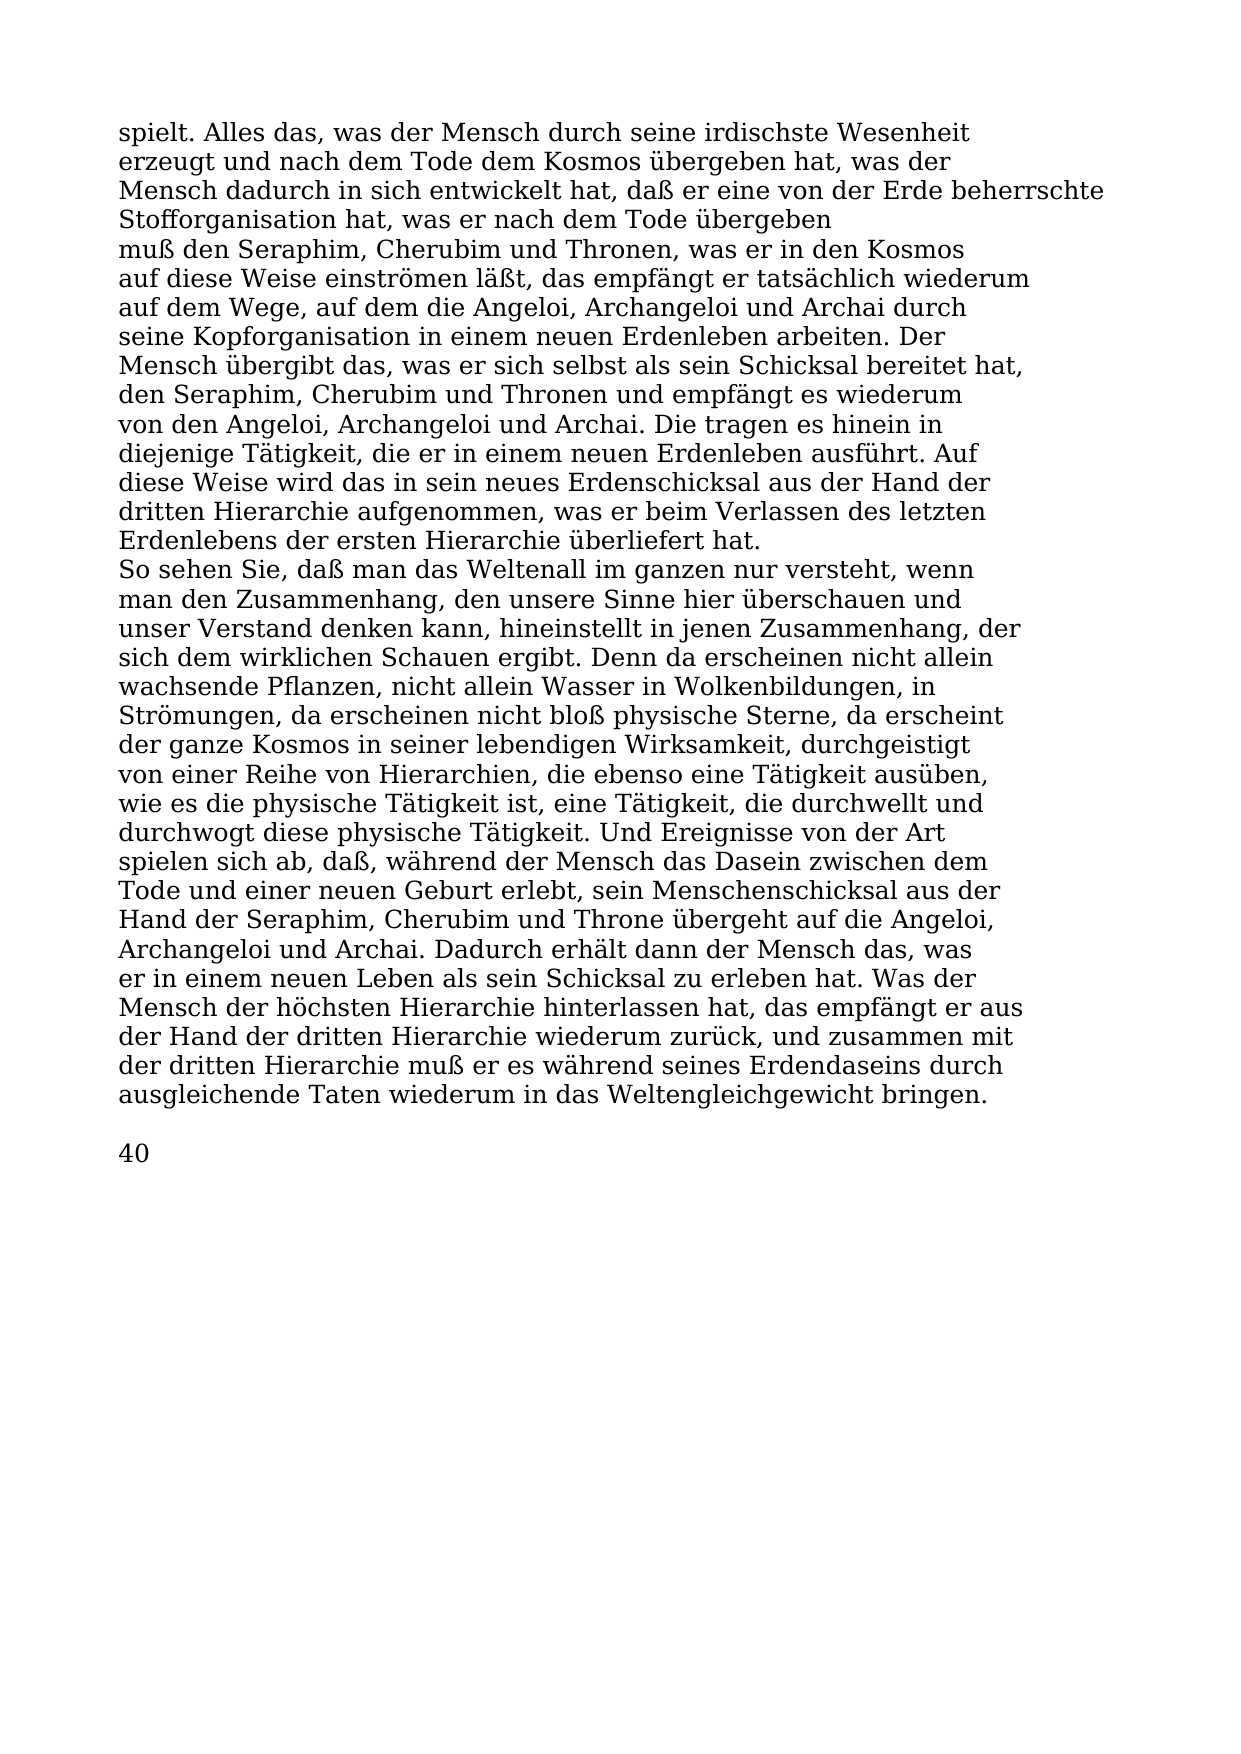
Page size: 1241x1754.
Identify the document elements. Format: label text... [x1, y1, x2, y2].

text Tode und einer neuen Geburt erlebt, sein Menschenschicksal aus der [118, 876, 1122, 906]
text der dritten Hierarchie muß er es während seines Erdendaseins durch [118, 1051, 1122, 1081]
text diejenige Tätigkeit, die er in einem neuen Erdenleben ausführt. Auf [118, 439, 1122, 468]
text der Hand der dritten Hierarchie wiederum zurück, und zusammen mit [118, 1022, 1122, 1051]
text der ganze Kosmos in seiner lebendigen Wirksamkeit, durchgeistigt [118, 731, 1122, 760]
text erzeugt und nach dem Tode dem Kosmos übergeben hat, was der [118, 147, 1122, 176]
text muß den Seraphim, Cherubim und Thronen, was er in den Kosmos [118, 235, 1122, 264]
text von den Angeloi, Archangeloi und Archai. Die tragen es hinein in [118, 410, 1122, 439]
text spielen sich ab, daß, während der Mensch das Dasein zwischen dem [118, 847, 1122, 876]
text 40 [118, 1139, 1122, 1168]
text von einer Reihe von Hierarchien, die ebenso eine Tätigkeit ausüben, [118, 760, 1122, 789]
text Hand der Seraphim, Cherubim und Throne übergeht auf die Angeloi, [118, 906, 1122, 935]
text wachsende Pflanzen, nicht allein Wasser in Wolkenbildungen, in [118, 672, 1122, 701]
text wie es die physische Tätigkeit ist, eine Tätigkeit, die durchwellt und [118, 789, 1122, 818]
text sich dem wirklichen Schauen ergibt. Denn da erscheinen nicht allein [118, 643, 1122, 672]
text Strömungen, da erscheinen nicht bloß physische Sterne, da erscheint [118, 701, 1122, 731]
text dritten Hierarchie aufgenommen, was er beim Verlassen des letzten [118, 497, 1122, 526]
text Archangeloi und Archai. Dadurch erhält dann der Mensch das, was [118, 935, 1122, 964]
text Mensch dadurch in sich entwickelt hat, daß er eine von der Erde beherrschte Stofforganisation hat, was er nach dem Tode übergeben [118, 176, 1122, 235]
text unser Verstand denken kann, hineinstellt in jenen Zusammenhang, der [118, 614, 1122, 643]
text So sehen Sie, daß man das Weltenall im ganzen nur versteht, wenn [118, 556, 1122, 585]
text spielt. Alles das, was der Mensch durch seine irdischste Wesenheit [118, 118, 1122, 147]
text Mensch übergibt das, was er sich selbst als sein Schicksal bereitet hat, [118, 351, 1122, 381]
text auf diese Weise einströmen läßt, das empfängt er tatsächlich wiederum [118, 264, 1122, 293]
text diese Weise wird das in sein neues Erdenschicksal aus der Hand der [118, 468, 1122, 497]
text auf dem Wege, auf dem die Angeloi, Archangeloi und Archai durch [118, 293, 1122, 322]
text er in einem neuen Leben als sein Schicksal zu erleben hat. Was der [118, 964, 1122, 993]
text den Seraphim, Cherubim und Thronen und empfängt es wiederum [118, 381, 1122, 410]
text man den Zusammenhang, den unsere Sinne hier überschauen und [118, 585, 1122, 614]
text ausgleichende Taten wiederum in das Weltengleichgewicht bringen. [118, 1081, 1122, 1110]
text durchwogt diese physische Tätigkeit. Und Ereignisse von der Art [118, 818, 1122, 847]
text Erdenlebens der ersten Hierarchie überliefert hat. [118, 526, 1122, 556]
text seine Kopforganisation in einem neuen Erdenleben arbeiten. Der [118, 322, 1122, 351]
text Mensch der höchsten Hierarchie hinterlassen hat, das empfängt er aus [118, 993, 1122, 1022]
